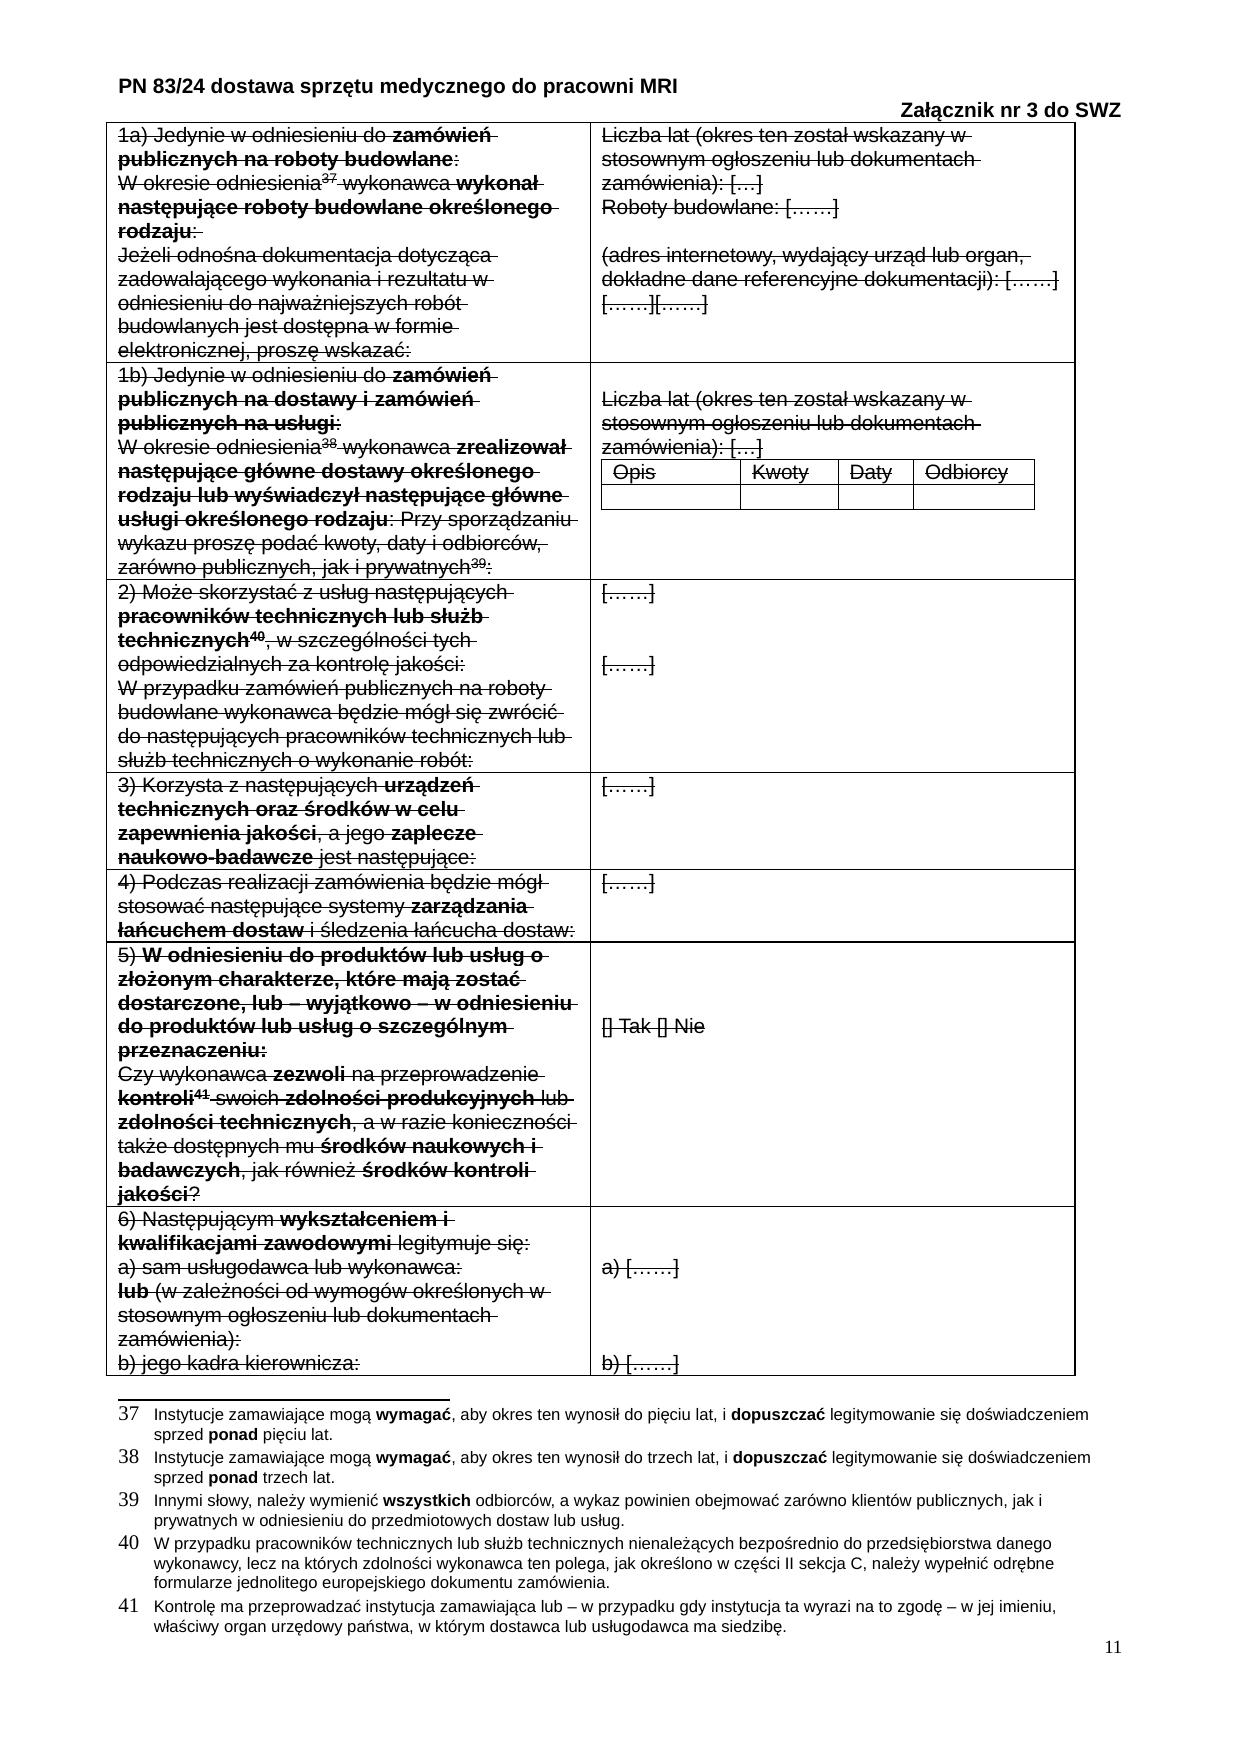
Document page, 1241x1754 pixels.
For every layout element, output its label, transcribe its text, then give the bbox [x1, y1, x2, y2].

table_cell 3) Korzysta z następujących urządzeń technicznych oraz środków w celu zapewnienia jakości, a jego zaplecze naukowo-badawcze jest następujące: [107, 773, 590, 868]
table_cell 4) Podczas realizacji zamówienia będzie mógł stosować następujące systemy zarządzania łańcuchem dostaw i śledzenia łańcucha dostaw: [107, 870, 590, 941]
table_header Daty [839, 460, 913, 484]
table_header Odbiorcy [914, 460, 1034, 484]
table_cell [] Tak [] Nie [591, 943, 1074, 1206]
table_cell 1b) Jedynie w odniesieniu do zamówień publicznych na dostawy i zamówień publicznych na usługi: W okresie odniesienia wykonawca zrealizował następujące główne dostawy określonego rodzaju lub wyświadczył następujące główne usługi określonego rodzaju: Przy sporządzaniu wykazu proszę podać kwoty, daty i odbiorców, zarówno publicznych, jak i prywatnych: [107, 363, 590, 579]
table_cell 1a) Jedynie w odniesieniu do zamówień publicznych na roboty budowlane: W okresie odniesienia wykonawca wykonał następujące roboty budowlane określonego rodzaju: Jeżeli odnośna dokumentacja dotycząca zadowalającego wykonania i rezultatu w odniesieniu do najważniejszych robót budowlanych jest dostępna w formie elektronicznej, proszę wskazać: [107, 123, 590, 362]
table_cell [914, 485, 1034, 509]
table_header Opis [602, 460, 740, 484]
table_cell [……] [591, 773, 1074, 868]
table_cell [602, 485, 740, 509]
table_cell Liczba lat (okres ten został wskazany w stosownym ogłoszeniu lub dokumentach zamówienia): […] Roboty budowlane: [……] (adres internetowy, wydający urząd lub organ, dokładne dane referencyjne dokumentacji): [……][……][……] [591, 123, 1074, 362]
table_cell Liczba lat (okres ten został wskazany w stosownym ogłoszeniu lub dokumentach zamówienia): […] [591, 363, 1074, 579]
table_cell 6) Następującym wykształceniem i kwalifikacjami zawodowymi legitymuje się: a) sam usługodawca lub wykonawca: lub (w zależności od wymogów określonych w stosownym ogłoszeniu lub dokumentach zamówienia): b) jego kadra kierownicza: [107, 1207, 590, 1375]
table_cell [741, 485, 838, 509]
table_cell 5) W odniesieniu do produktów lub usług o złożonym charakterze, które mają zostać dostarczone, lub – wyjątkowo – w odniesieniu do produktów lub usług o szczególnym przeznaczeniu: Czy wykonawca zezwoli na przeprowadzenie kontroli swoich zdolności produkcyjnych lub zdolności technicznych, a w razie konieczności także dostępnych mu środków naukowych i badawczych, jak również środków kontroli jakości? [107, 943, 590, 1206]
table_cell [……] [……] [591, 580, 1074, 772]
table_cell a) [……] b) [……] [591, 1207, 1074, 1375]
table_cell [……] [591, 870, 1074, 941]
table_cell [839, 485, 913, 509]
table_header Kwoty [741, 460, 838, 484]
table_cell 2) Może skorzystać z usług następujących pracowników technicznych lub służb technicznych, w szczególności tych odpowiedzialnych za kontrolę jakości: W przypadku zamówień publicznych na roboty budowlane wykonawca będzie mógł się zwrócić do następujących pracowników technicznych lub służb technicznych o wykonanie robót: [107, 580, 590, 772]
